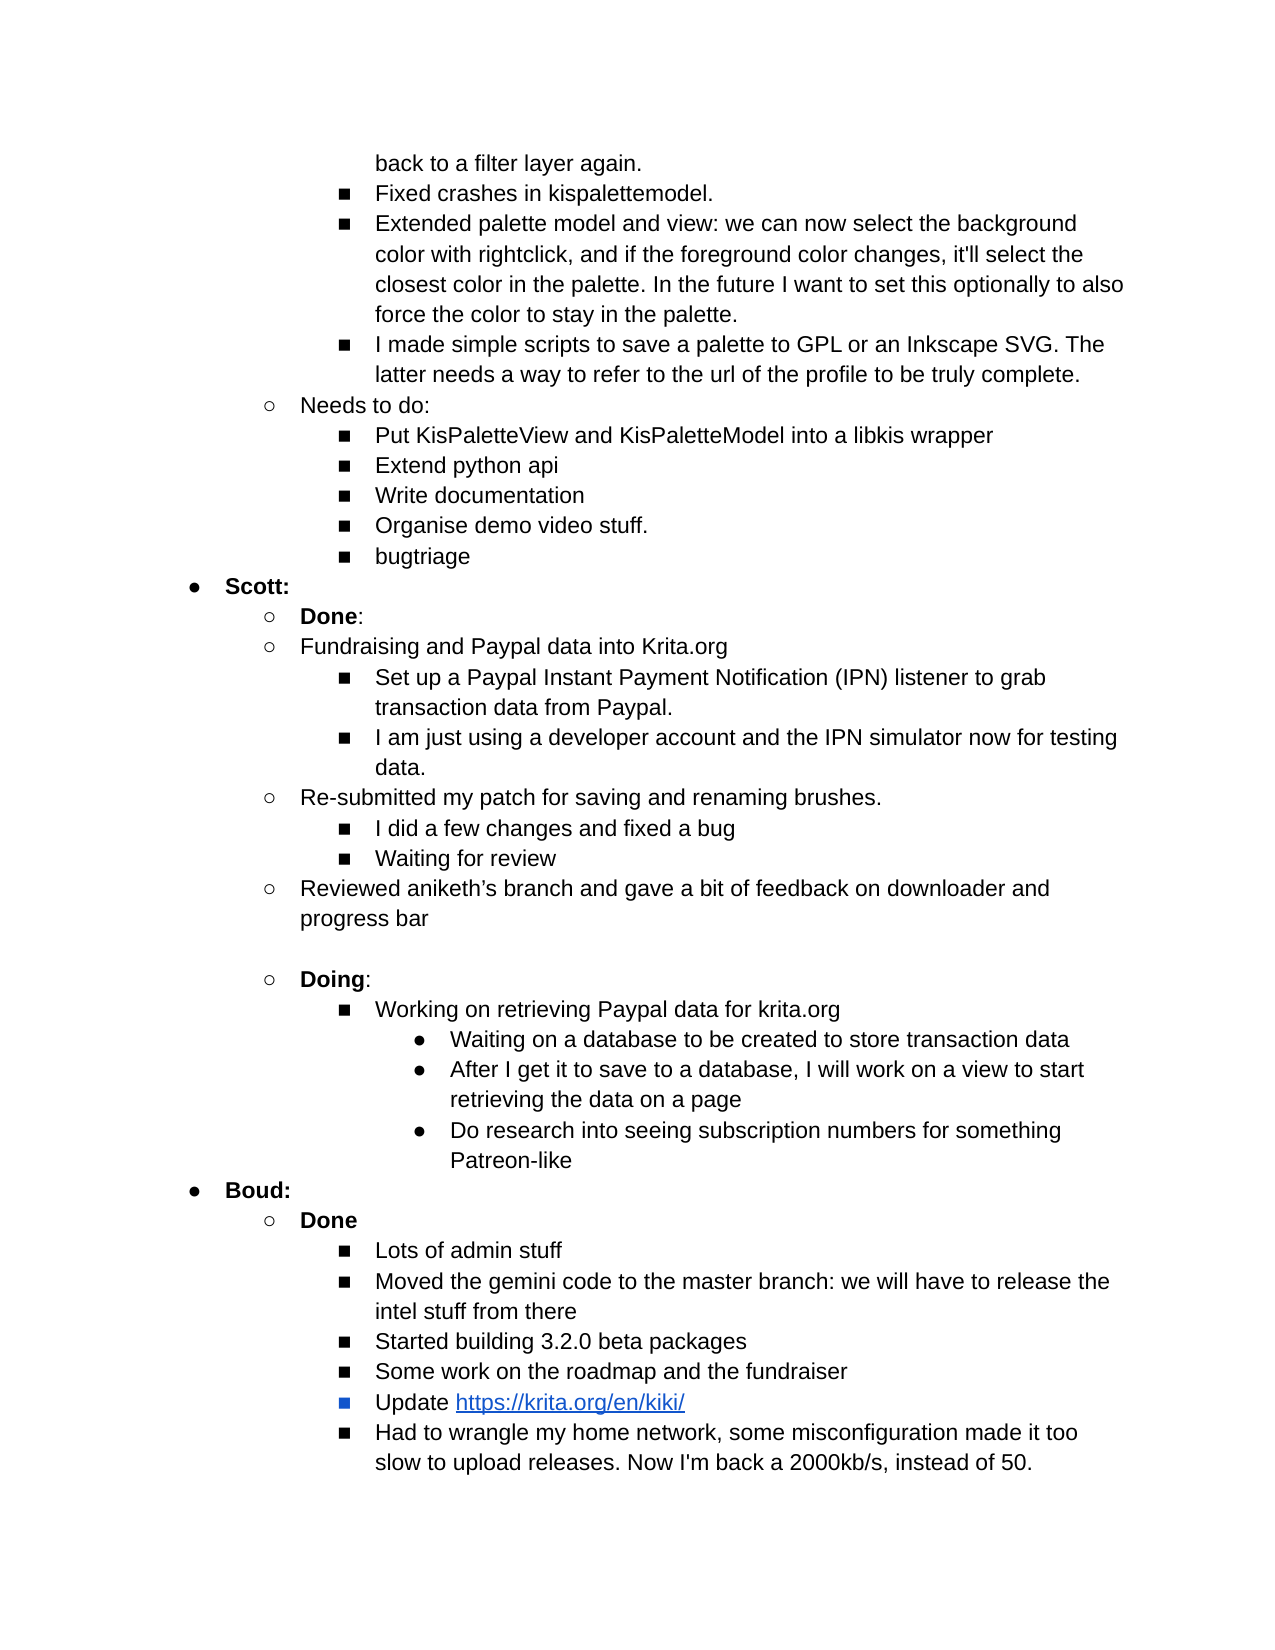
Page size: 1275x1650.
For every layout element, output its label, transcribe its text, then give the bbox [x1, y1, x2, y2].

list Put KisPaletteView and KisPaletteModel into a libkis wrapper [337, 422, 1125, 448]
list Moved the gemini code to the master branch: we will have to release the intel stuff from there [337, 1268, 1125, 1324]
list I am just using a developer account and the IPN simulator now for testing data. [337, 724, 1125, 781]
list Some work on the roadmap and the fundraiser [337, 1358, 1125, 1385]
list After I get it to save to a database, I will work on a view to start retrieving the data on a page [412, 1056, 1125, 1113]
list Done: [262, 603, 1125, 629]
list Had to wrangle my home network, some misconfiguration made it too slow to upload releases. Now I'm back a 2000kb/s, instead of 50. [337, 1419, 1125, 1475]
list Write documentation [337, 482, 1125, 509]
list Done [262, 1207, 1125, 1234]
list bugtriage [337, 543, 1125, 569]
list Extended palette model and view: we can now select the background color with rightclick, and if the foreground color changes, it'll select the closest color in the palette. In the future I want to set this optionally to also force the color to stay in the palette. [337, 210, 1125, 327]
list Re-submitted my patch for saving and renaming brushes. [262, 784, 1125, 811]
list back to a filter layer again. [337, 150, 1125, 176]
list Started building 3.2.0 beta packages [337, 1328, 1125, 1354]
list Reviewed aniketh’s branch and gave a bit of feedback on downloader and progress bar [262, 875, 1125, 932]
list Fixed crashes in kispalettemodel. [337, 180, 1125, 207]
list Waiting for review [337, 845, 1125, 871]
list Boud: [187, 1177, 1125, 1203]
list Doing: [262, 966, 1125, 992]
list Do research into seeing subscription numbers for something Patreon-like [412, 1117, 1125, 1173]
list Waiting on a database to be created to store transaction data [412, 1026, 1125, 1052]
list Working on retrieving Paypal data for krita.org [337, 996, 1125, 1022]
list Needs to do: [262, 392, 1125, 418]
list Organise demo video stuff. [337, 512, 1125, 539]
list Fundraising and Paypal data into Krita.org [262, 633, 1125, 660]
list Extend python api [337, 452, 1125, 478]
list I did a few changes and fixed a bug [337, 814, 1125, 841]
list Set up a Paypal Instant Payment Notification (IPN) listener to grab transaction data from Paypal. [337, 663, 1125, 720]
list Update https://krita.org/en/kiki/ [337, 1388, 1125, 1415]
list I made simple scripts to save a palette to GPL or an Inkscape SVG. The latter needs a way to refer to the url of the profile to be truly complete. [337, 331, 1125, 388]
list Scott: [187, 573, 1125, 599]
list Lots of admin stuff [337, 1237, 1125, 1264]
